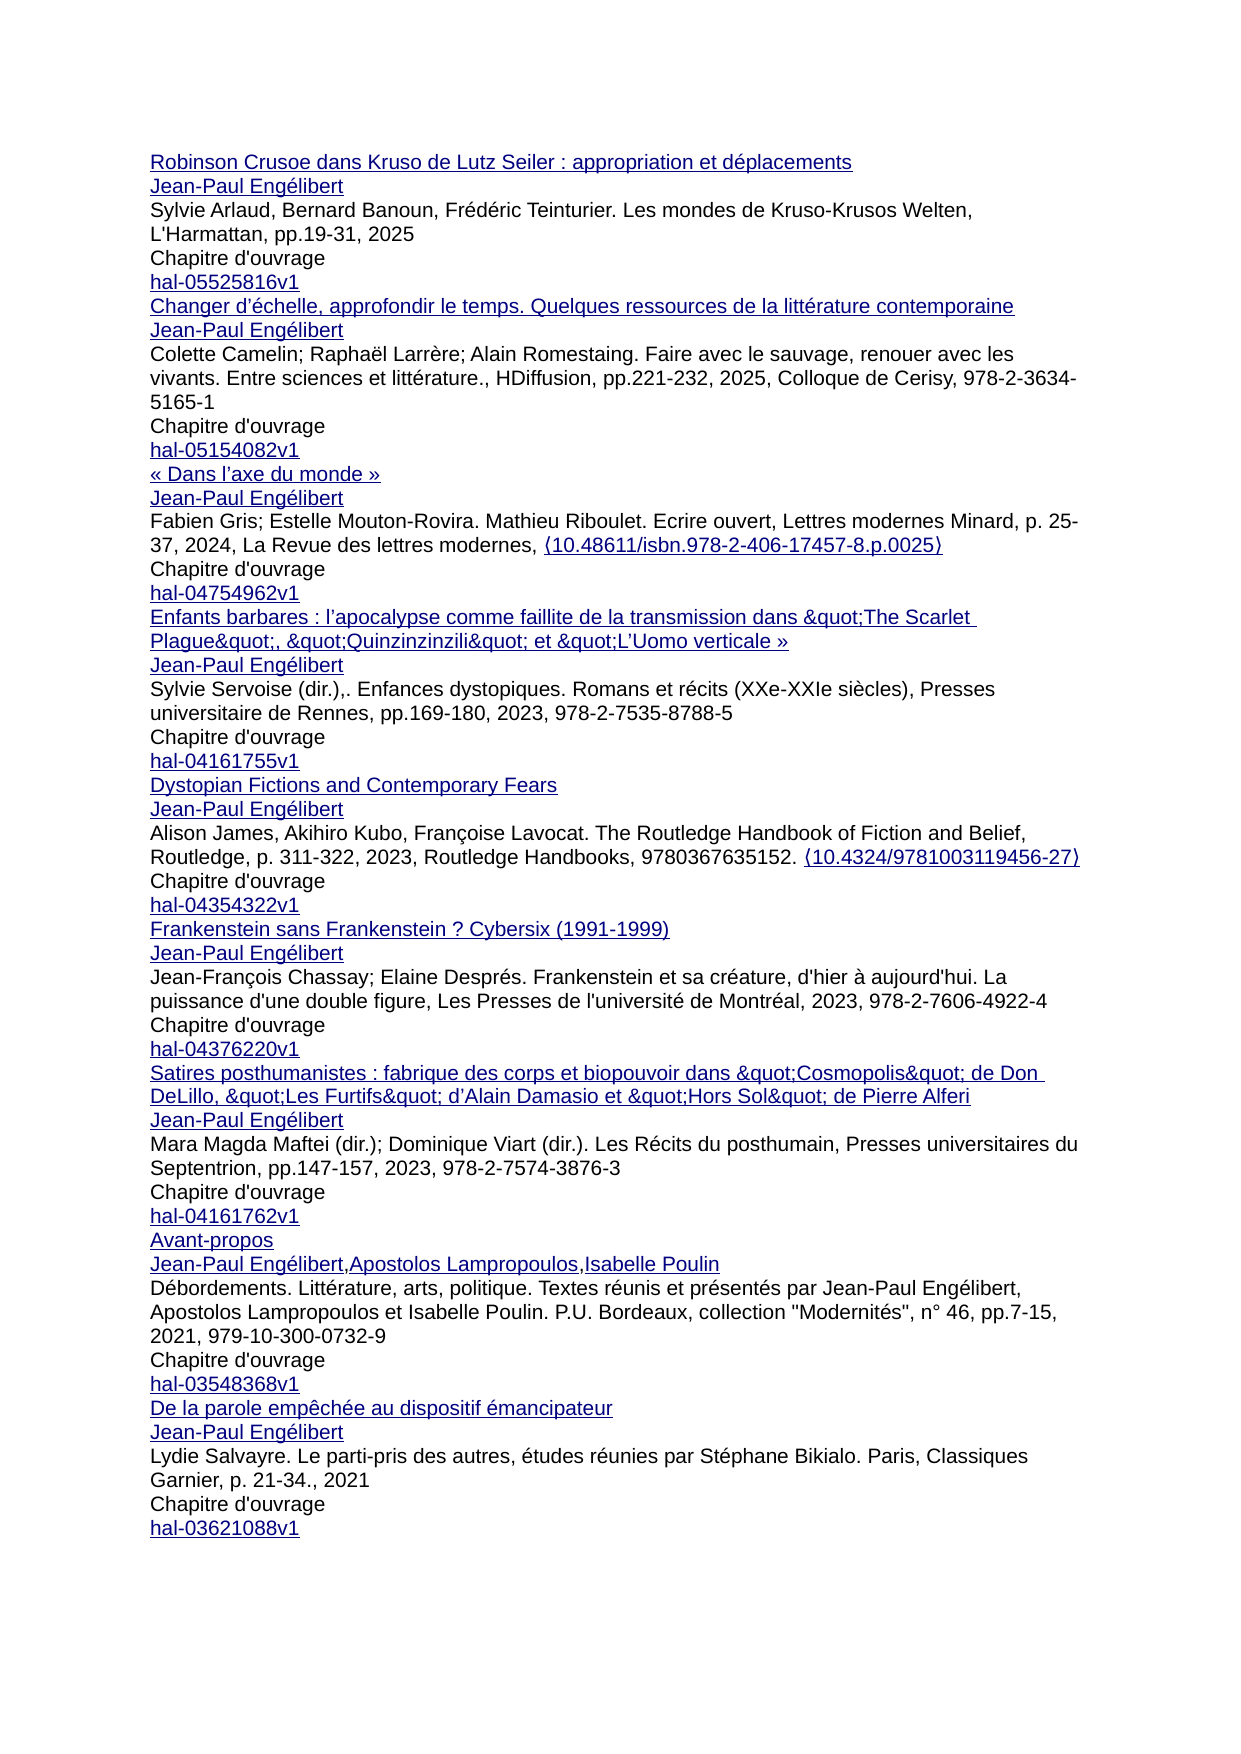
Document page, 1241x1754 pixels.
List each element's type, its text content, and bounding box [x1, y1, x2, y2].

table_cell Robinson Crusoe dans Kruso de Lutz Seiler : appropriation et déplacements Jean-Paul Engélibert Sylvie Arlaud, Bernard Banoun, Frédéric Teinturier. Les mondes de Kruso-Krusos Welten, L'Harmattan, pp.19-31, 2025 Chapitre d'ouvrage hal-05525816v1 [150, 150, 1090, 294]
table_cell Enfants barbares : l’apocalypse comme faillite de la transmission dans &quot;The Scarlet Plague&quot;, &quot;Quinzinzinzili&quot; et &quot;L’Uomo verticale » Jean-Paul Engélibert Sylvie Servoise (dir.),. Enfances dystopiques. Romans et récits (XXe-XXIe siècles), Presses universitaire de Rennes, pp.169-180, 2023, 978-2-7535-8788-5 Chapitre d'ouvrage hal-04161755v1 [150, 605, 1090, 773]
table_cell Dystopian Fictions and Contemporary Fears Jean-Paul Engélibert Alison James, Akihiro Kubo, Françoise Lavocat. The Routledge Handbook of Fiction and Belief, Routledge, p. 311-322, 2023, Routledge Handbooks, 9780367635152. ⟨10.4324/9781003119456-27⟩ Chapitre d'ouvrage hal-04354322v1 [150, 773, 1090, 917]
table_cell Frankenstein sans Frankenstein ? Cybersix (1991-1999) Jean-Paul Engélibert Jean-François Chassay; Elaine Després. Frankenstein et sa créature, d'hier à aujourd'hui. La puissance d'une double figure, Les Presses de l'université de Montréal, 2023, 978-2-7606-4922-4 Chapitre d'ouvrage hal-04376220v1 [150, 917, 1090, 1060]
table_cell Avant-propos Jean-Paul Engélibert,Apostolos Lampropoulos,Isabelle Poulin Débordements. Littérature, arts, politique. Textes réunis et présentés par Jean-Paul Engélibert, Apostolos Lampropoulos et Isabelle Poulin. P.U. Bordeaux, collection "Modernités", n° 46, pp.7-15, 2021, 979-10-300-0732-9 Chapitre d'ouvrage hal-03548368v1 [150, 1228, 1090, 1396]
table_cell « Dans l’axe du monde » Jean-Paul Engélibert Fabien Gris; Estelle Mouton-Rovira. Mathieu Riboulet. Ecrire ouvert, Lettres modernes Minard, p. 25-37, 2024, La Revue des lettres modernes, ⟨10.48611/isbn.978-2-406-17457-8.p.0025⟩ Chapitre d'ouvrage hal-04754962v1 [150, 461, 1090, 605]
table_cell Satires posthumanistes : fabrique des corps et biopouvoir dans &quot;Cosmopolis&quot; de Don DeLillo, &quot;Les Furtifs&quot; d’Alain Damasio et &quot;Hors Sol&quot; de Pierre Alferi Jean-Paul Engélibert Mara Magda Maftei (dir.); Dominique Viart (dir.). Les Récits du posthumain, Presses universitaires du Septentrion, pp.147-157, 2023, 978-2-7574-3876-3 Chapitre d'ouvrage hal-04161762v1 [150, 1060, 1090, 1228]
table_cell De la parole empêchée au dispositif émancipateur Jean-Paul Engélibert Lydie Salvayre. Le parti-pris des autres, études réunies par Stéphane Bikialo. Paris, Classiques Garnier, p. 21-34., 2021 Chapitre d'ouvrage hal-03621088v1 [150, 1396, 1090, 1539]
table_cell Changer d’échelle, approfondir le temps. Quelques ressources de la littérature contemporaine Jean-Paul Engélibert Colette Camelin; Raphaël Larrère; Alain Romestaing. Faire avec le sauvage, renouer avec les vivants. Entre sciences et littérature., HDiffusion, pp.221-232, 2025, Colloque de Cerisy, 978-2-3634-5165-1 Chapitre d'ouvrage hal-05154082v1 [150, 294, 1090, 461]
